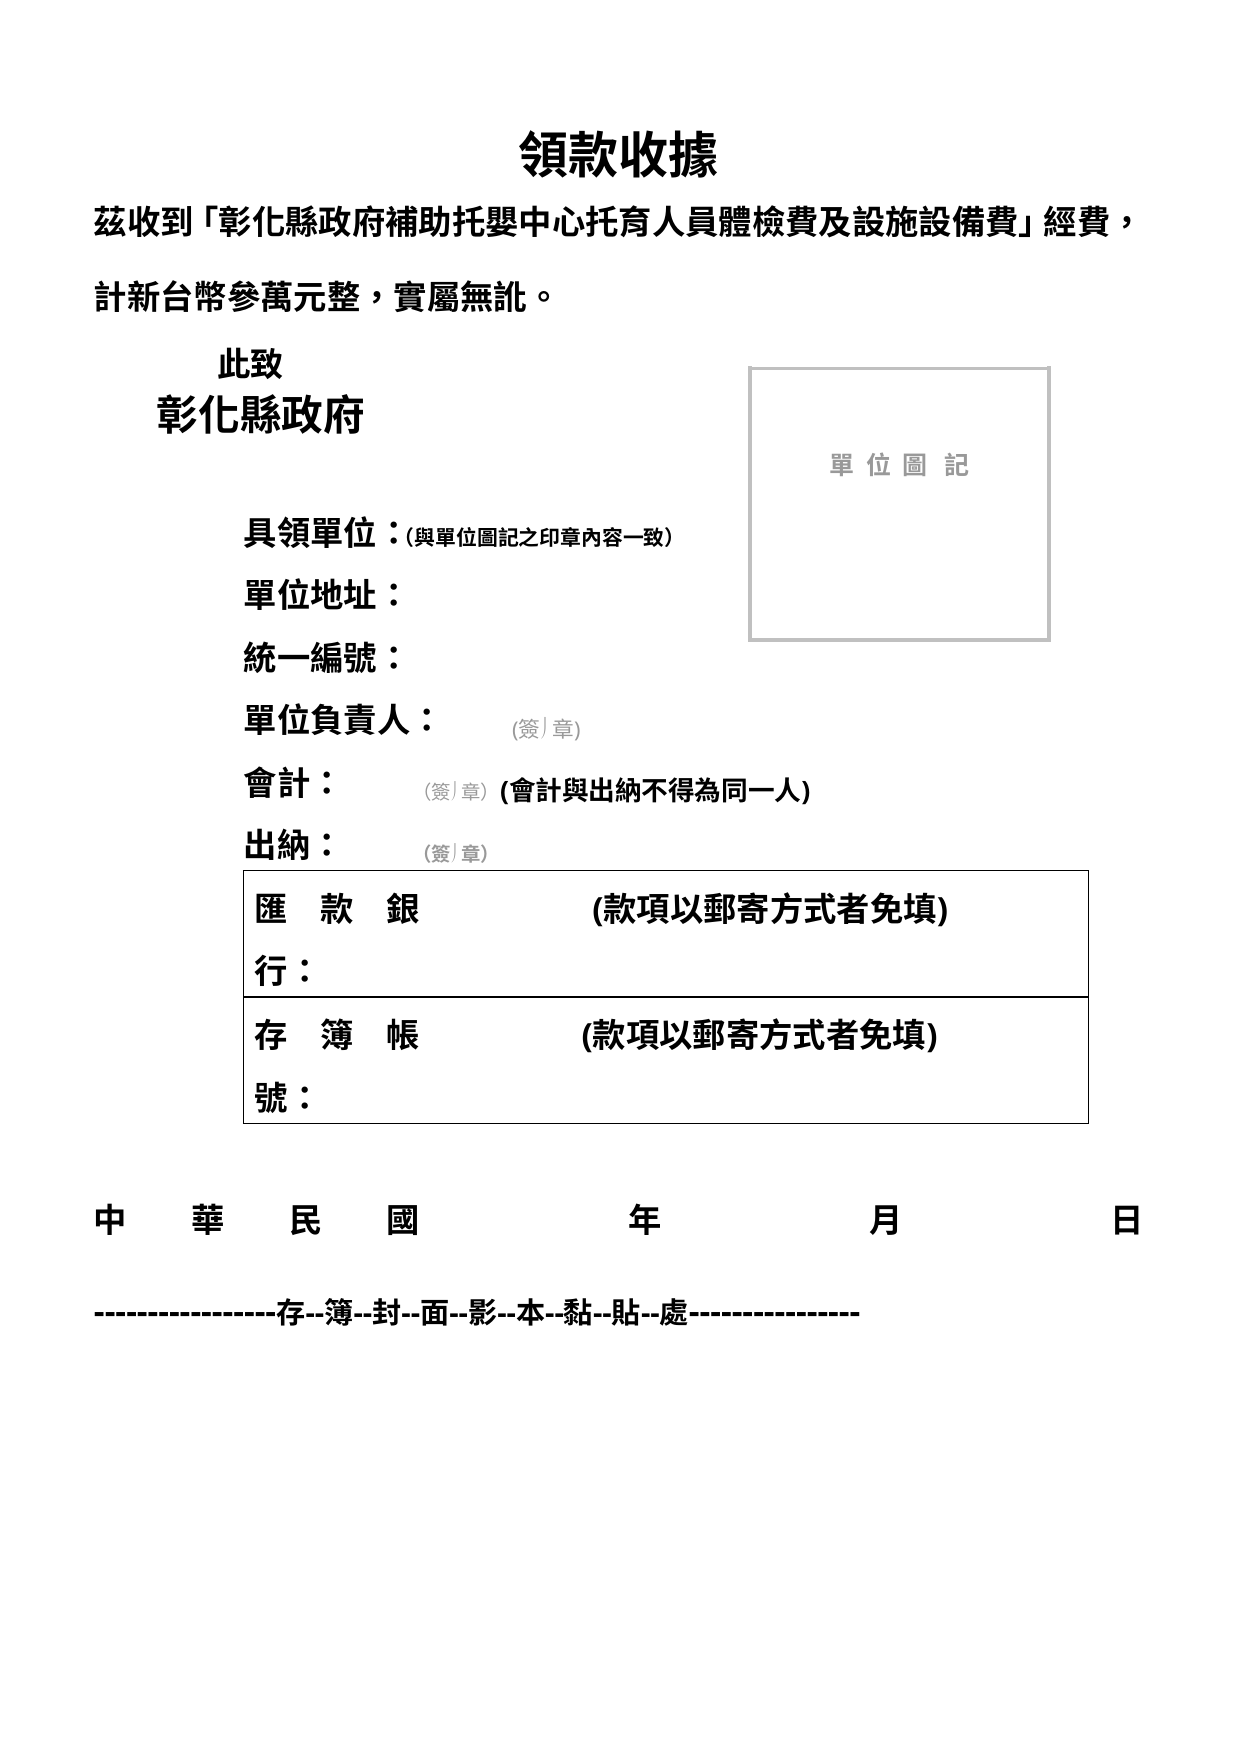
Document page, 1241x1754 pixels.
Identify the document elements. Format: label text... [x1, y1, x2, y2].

text 此致 [150, 333, 1068, 387]
text [752, 370, 1047, 638]
text 會計： （簽 章）(會計與出納不得為同一人) [244, 745, 1144, 808]
text 統一編號： [244, 620, 1144, 683]
table_cell (款項以郵寄方式者免填) [431, 998, 1088, 1122]
text 領款收據 [94, 137, 1144, 183]
text 中華民國 年 月 日 [94, 1194, 1144, 1242]
text -----------------存--簿--封--面--影--本--黏--貼--處---------------- [94, 1288, 1144, 1333]
text 茲收到「彰化縣政府補助托嬰中心托育人員體檢費及設施設備費」經費，計新台幣參萬元整，實屬無訛。 [94, 183, 1144, 333]
text [1051, 387, 1068, 441]
text [1051, 558, 1144, 620]
table_header 匯款銀行： [244, 871, 431, 996]
text [1051, 495, 1144, 558]
text 單位地址： [244, 558, 748, 620]
text 單位負責人： (簽 章) [244, 683, 1144, 745]
table_header (款項以郵寄方式者免填) [431, 871, 1088, 996]
text 出納： （簽 章） [244, 808, 1144, 870]
table_cell 存簿帳號： [244, 998, 431, 1122]
text 單 位 圖 記 [767, 446, 1032, 482]
text 彰化縣政府 [94, 387, 748, 441]
text 具領單位：（與單位圖記之印章內容一致） [244, 495, 748, 558]
